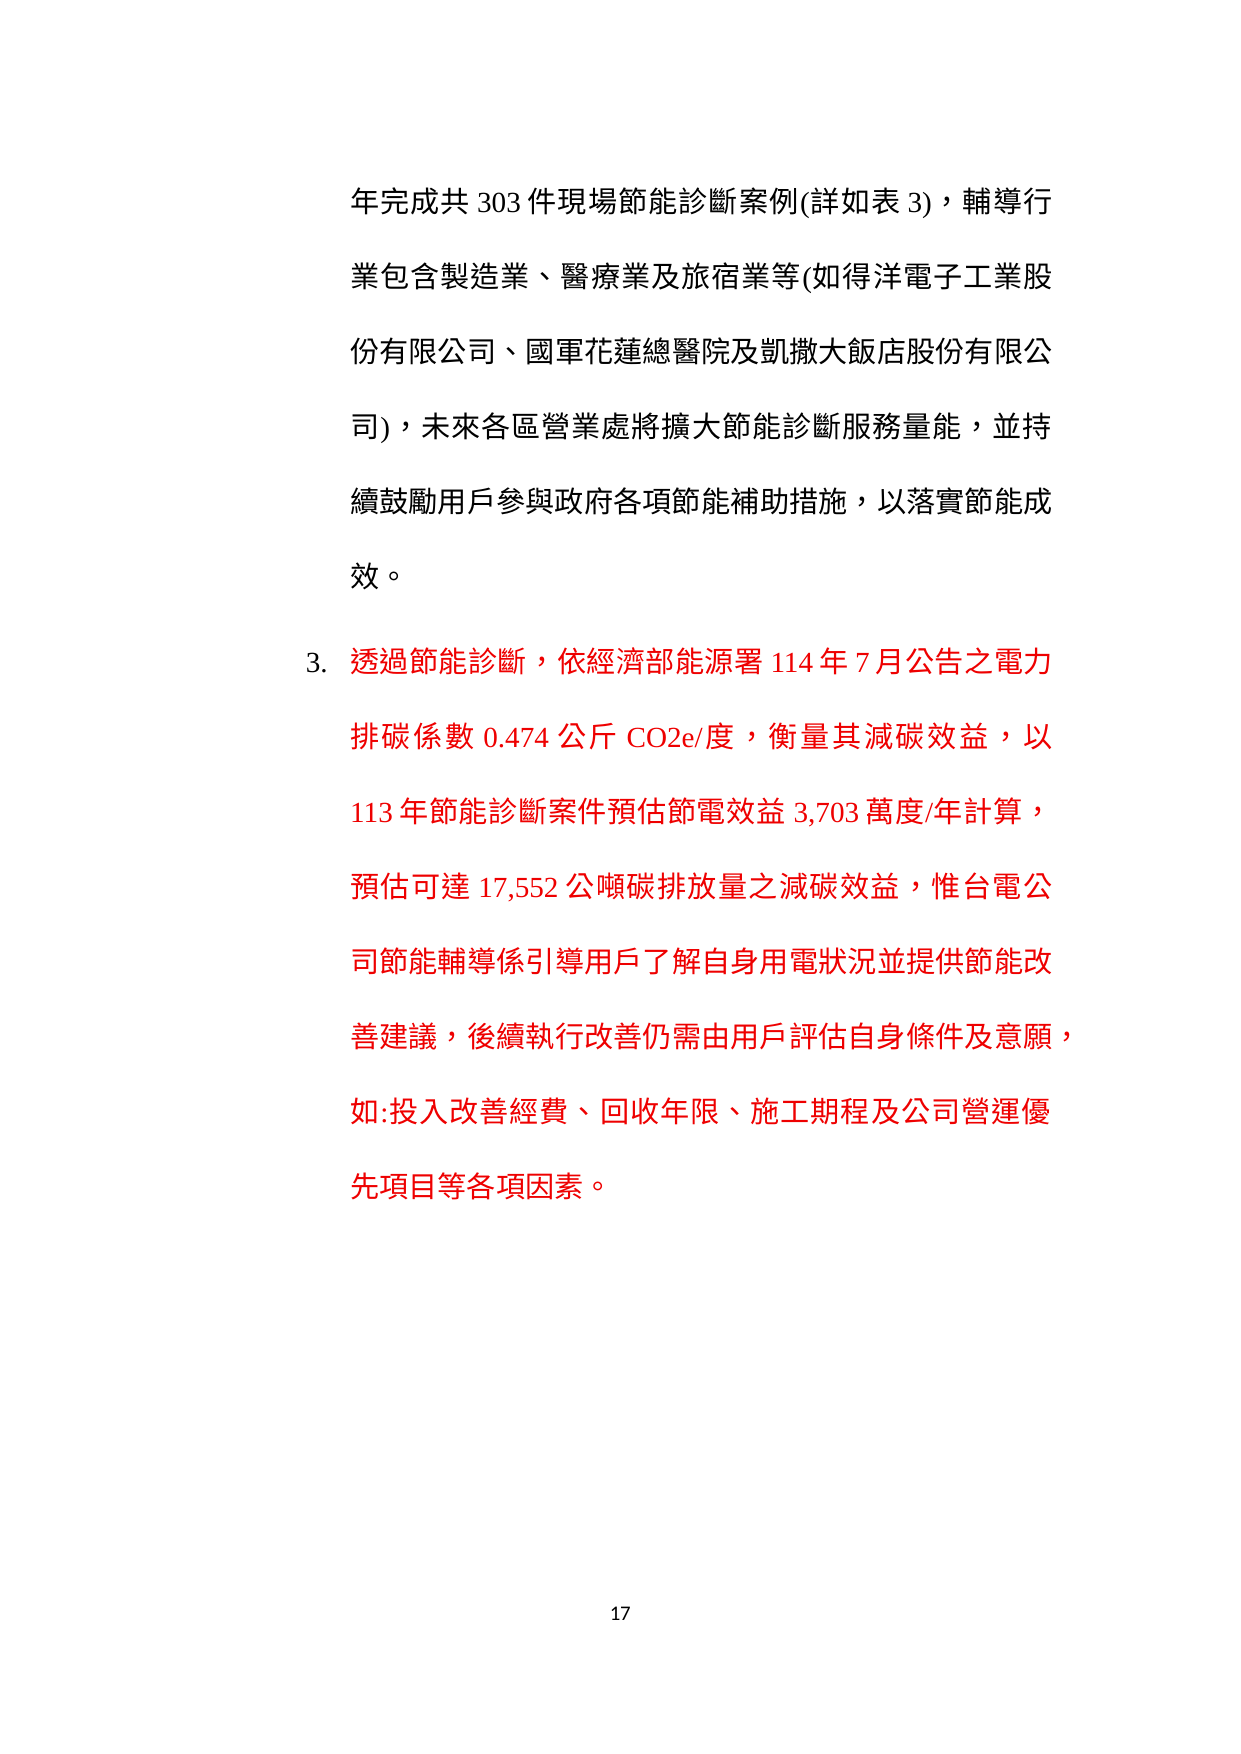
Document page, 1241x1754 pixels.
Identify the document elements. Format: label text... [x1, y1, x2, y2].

list 年完成共303件現場節能診斷案例(詳如表3)，輔導行業包含製造業、醫療業及旅宿業等(如得洋電子工業股份有限公司、國軍花蓮總醫院及凱撒大飯店股份有限公司)，未來各區營業處將擴大節能診斷服務量能，並持續鼓勵用戶參與政府各項節能補助措施，以落實節能成效。 [306, 162, 1053, 612]
list 透過節能診斷，依經濟部能源署114年7月公告之電力排碳係數0.474公斤CO2e/度，衡量其減碳效益，以113年節能診斷案件預估節電效益3,703萬度/年計算，預估可達17,552公噸碳排放量之減碳效益，惟台電公司節能輔導係引導用戶了解自身用電狀況並提供節能改善建議，後續執行改善仍需由用戶評估自身條件及意願，如:投入改善經費、回收年限、施工期程及公司營運優先項目等各項因素。 [306, 622, 1053, 1222]
